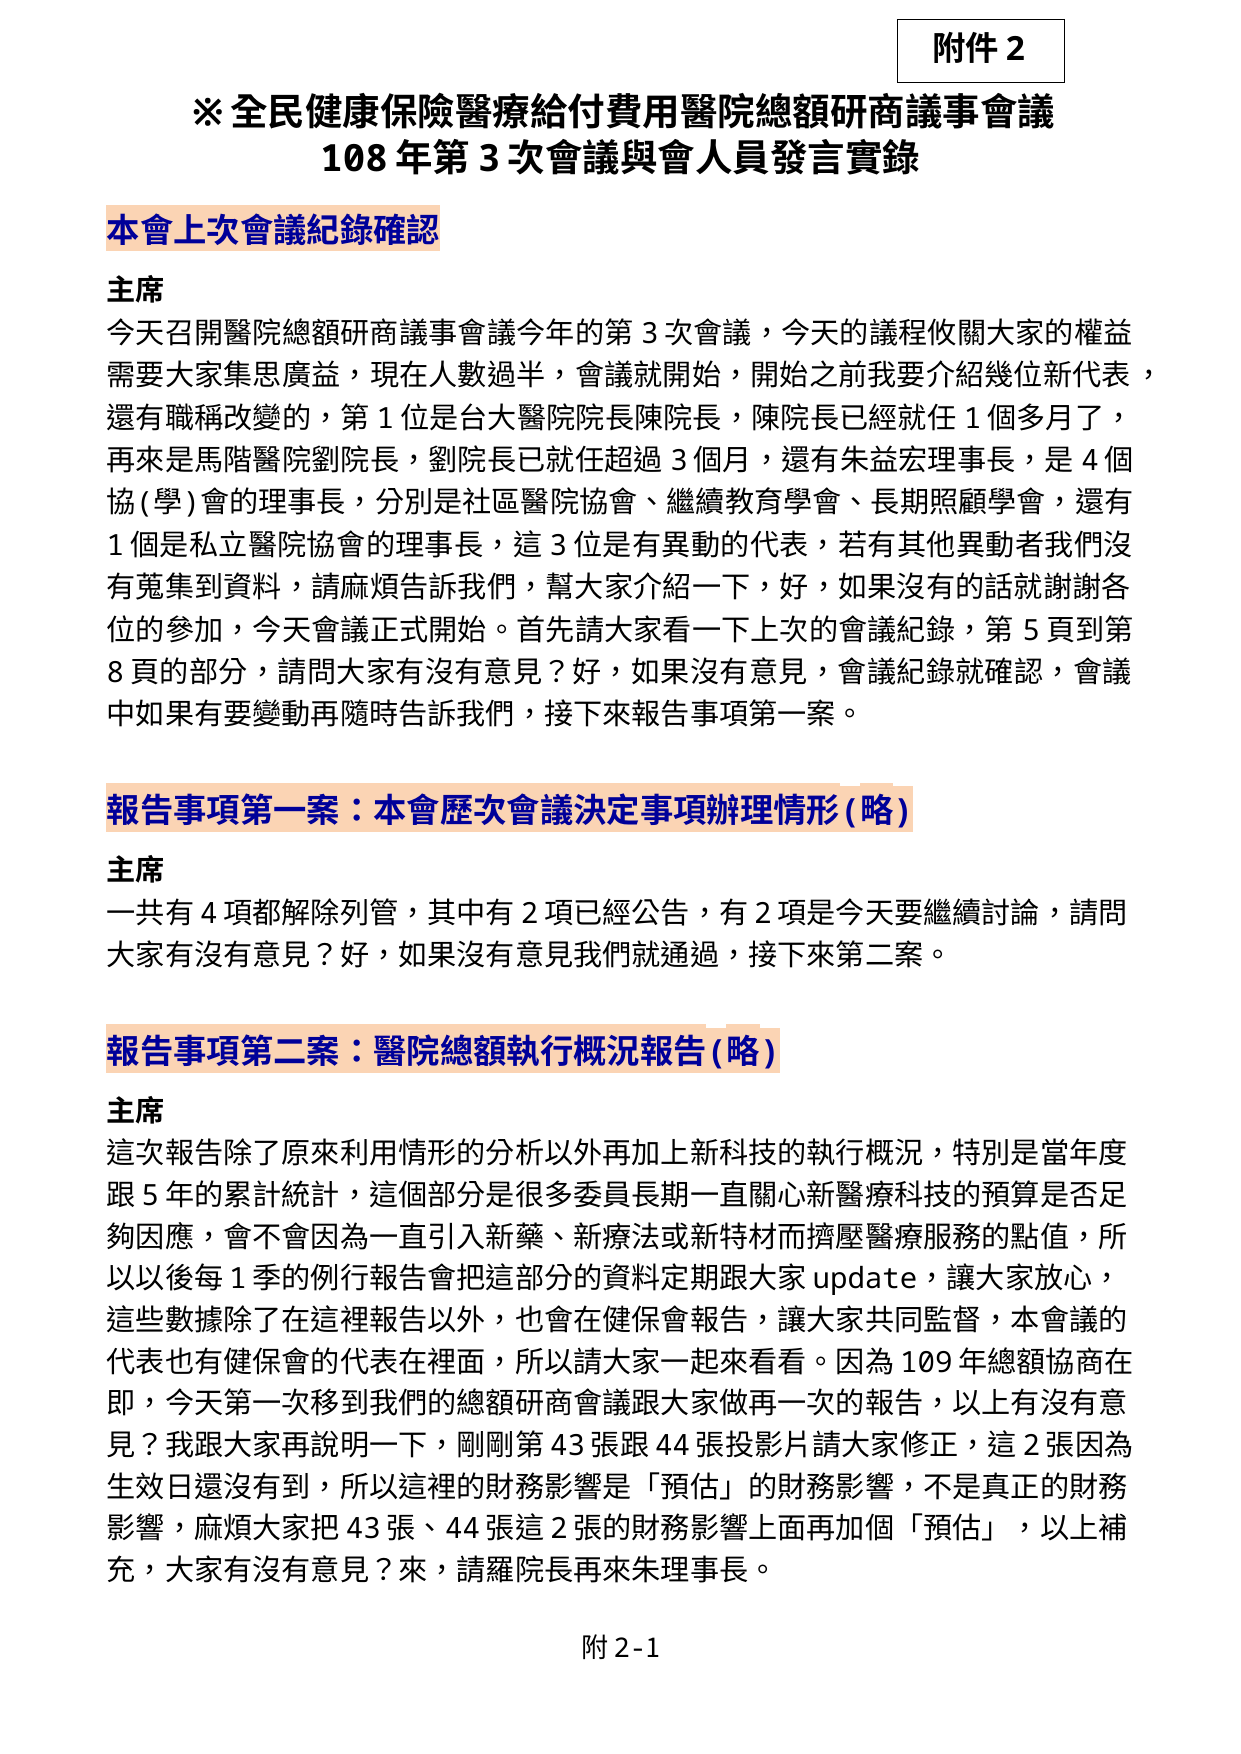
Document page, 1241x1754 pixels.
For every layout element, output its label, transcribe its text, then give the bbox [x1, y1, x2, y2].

text 主席 [106, 1085, 1134, 1131]
text [898, 20, 1064, 82]
text 這次報告除了原來利用情形的分析以外再加上新科技的執行概況，特別是當年度跟5年的累計統計，這個部分是很多委員長期一直關心新醫療科技的預算是否足夠因應，會不會因為一直引入新藥、新療法或新特材而擠壓醫療服務的點值，所以以後每1季的例行報告會把這部分的資料定期跟大家update，讓大家放心，這些數據除了在這裡報告以外，也會在健保會報告，讓大家共同監督，本會議的代表也有健保會的代表在裡面，所以請大家一起來看看。因為109年總額協商在即，今天第一次移到我們的總額研商會議跟大家做再一次的報告，以上有沒有意見？我跟大家再說明一下，剛剛第43張跟44張投影片請大家修正，這2張因為生效日還沒有到，所以這裡的財務影響是「預估」的財務影響，不是真正的財務影響，麻煩大家把43張、44張這2張的財務影響上面再加個「預估」，以上補充，大家有沒有意見？來，請羅院長再來朱理事長。 [106, 1131, 1134, 1589]
text 一共有4項都解除列管，其中有2項已經公告，有2項是今天要繼續討論，請問大家有沒有意見？好，如果沒有意見我們就通過，接下來第二案。 [106, 889, 1134, 974]
text 主席 [106, 844, 1134, 889]
text 附件2 [912, 27, 1045, 69]
text 報告事項第二案：醫院總額執行概況報告(略) [106, 1026, 1134, 1072]
text 主席 [106, 264, 1134, 309]
text 本會上次會議紀錄確認 [106, 205, 1134, 251]
text 108年第3次會議與會人員發言實錄 [106, 134, 1134, 180]
text ※全民健康保險醫療給付費用醫院總額研商議事會議 [106, 89, 1134, 134]
text 報告事項第一案：本會歷次會議決定事項辦理情形(略) [106, 785, 1134, 831]
text 今天召開醫院總額研商議事會議今年的第3次會議，今天的議程攸關大家的權益需要大家集思廣益，現在人數過半，會議就開始，開始之前我要介紹幾位新代表，還有職稱改變的，第1位是台大醫院院長陳院長，陳院長已經就任1個多月了，再來是馬階醫院劉院長，劉院長已就任超過3個月，還有朱益宏理事長，是4個協(學)會的理事長，分別是社區醫院協會、繼續教育學會、長期照顧學會，還有1個是私立醫院協會的理事長，這3位是有異動的代表，若有其他異動者我們沒有蒐集到資料，請麻煩告訴我們，幫大家介紹一下，好，如果沒有的話就謝謝各位的參加，今天會議正式開始。首先請大家看一下上次的會議紀錄，第5頁到第8頁的部分，請問大家有沒有意見？好，如果沒有意見，會議紀錄就確認，會議中如果有要變動再隨時告訴我們，接下來報告事項第一案。 [106, 309, 1134, 733]
